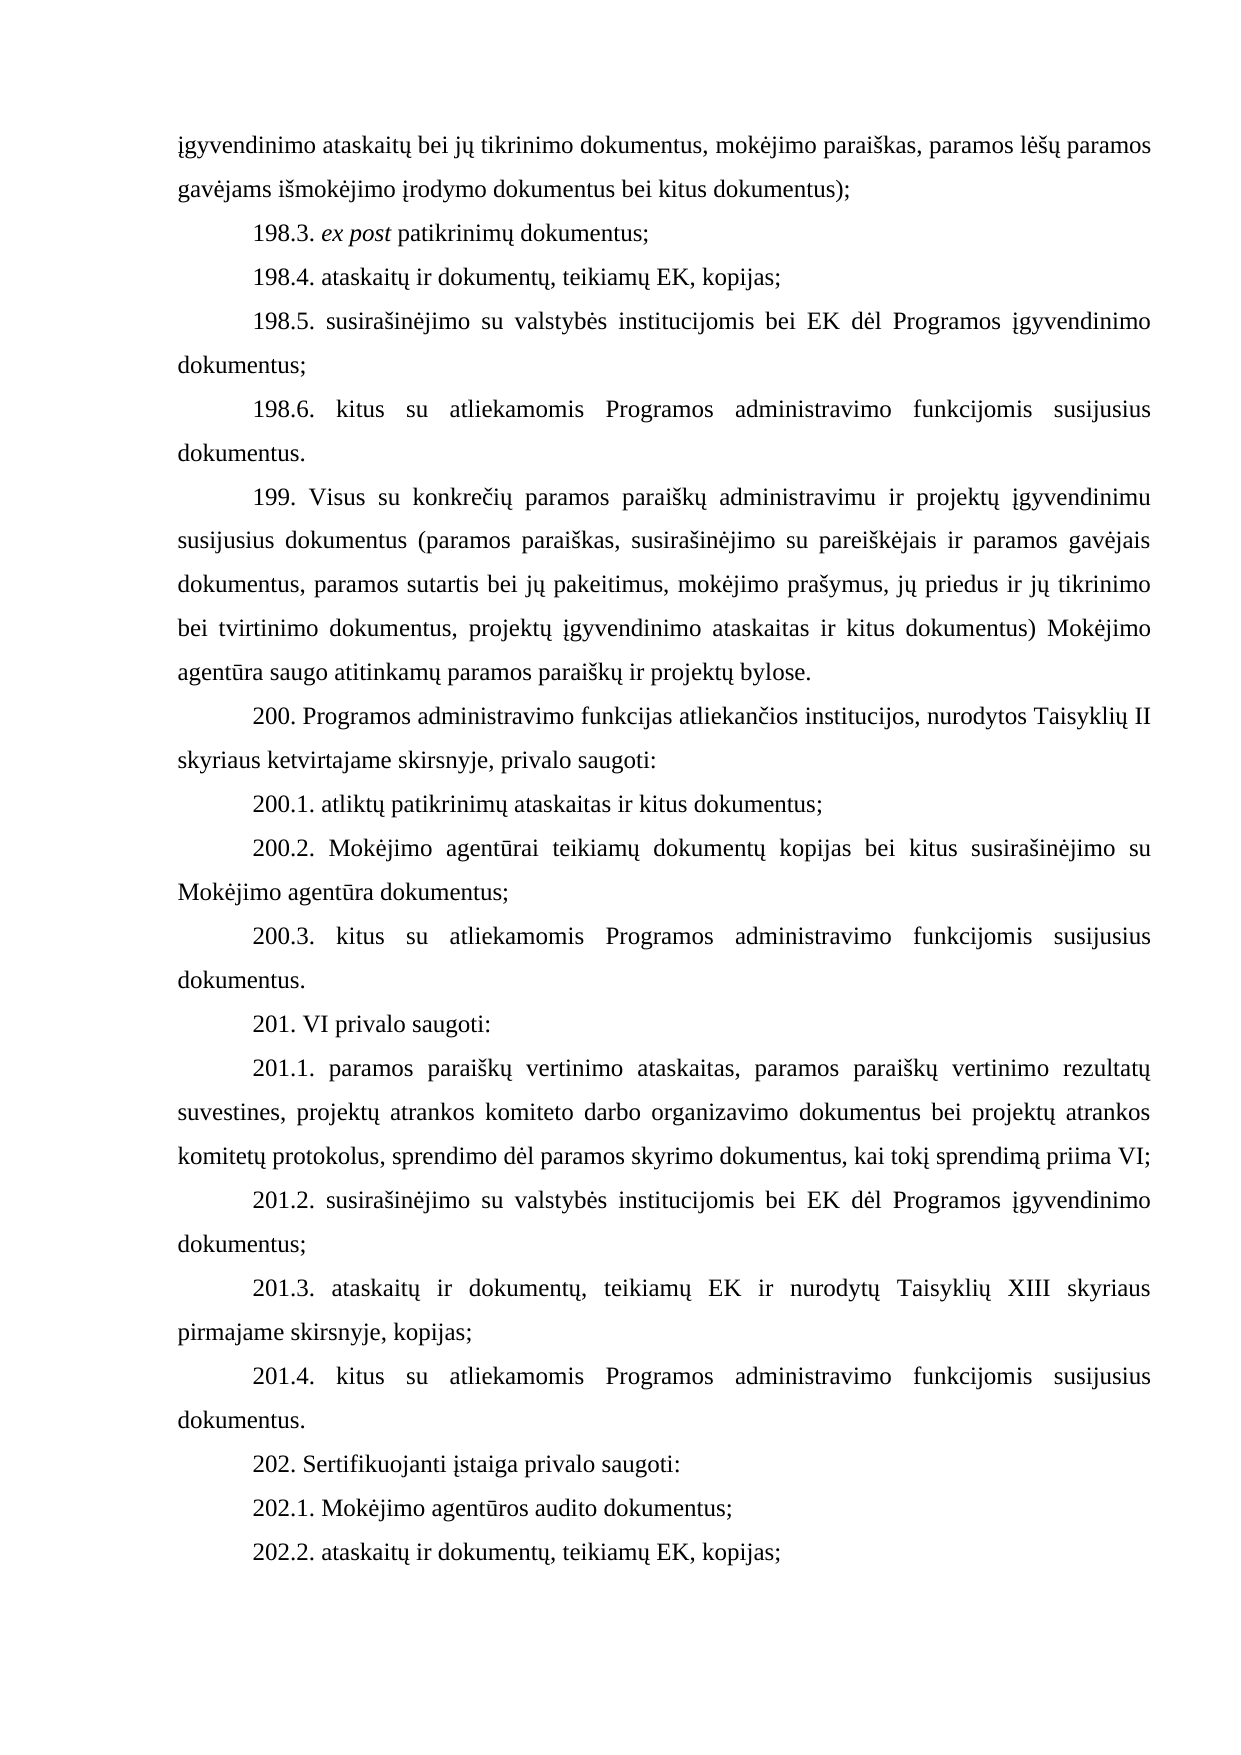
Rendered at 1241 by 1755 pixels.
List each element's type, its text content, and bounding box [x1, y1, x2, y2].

text 201. VI privalo saugoti: [177, 1009, 1152, 1038]
text 198.5. susirašinėjimo su valstybės institucijomis bei EK dėl Programos įgyvendinimo dokumentus; [177, 306, 1152, 378]
text 200. Programos administravimo funkcijas atliekančios institucijos, nurodytos Taisyklių II skyriaus ketvirtajame skirsnyje, privalo saugoti: [177, 701, 1152, 774]
text įgyvendinimo ataskaitų bei jų tikrinimo dokumentus, mokėjimo paraiškas, paramos lėšų paramos gavėjams išmokėjimo įrodymo dokumentus bei kitus dokumentus); [177, 130, 1152, 203]
text 200.1. atliktų patikrinimų ataskaitas ir kitus dokumentus; [177, 789, 1152, 818]
text 201.1. paramos paraiškų vertinimo ataskaitas, paramos paraiškų vertinimo rezultatų suvestines, projektų atrankos komiteto darbo organizavimo dokumentus bei projektų atrankos komitetų protokolus, sprendimo dėl paramos skyrimo dokumentus, kai tokį sprendimą priima VI; [177, 1053, 1152, 1170]
text 198.4. ataskaitų ir dokumentų, teikiamų EK, kopijas; [177, 262, 1152, 291]
text 200.3. kitus su atliekamomis Programos administravimo funkcijomis susijusius dokumentus. [177, 921, 1152, 994]
text 202.1. Mokėjimo agentūros audito dokumentus; [177, 1493, 1152, 1521]
text 202. Sertifikuojanti įstaiga privalo saugoti: [177, 1449, 1152, 1477]
text 201.3. ataskaitų ir dokumentų, teikiamų EK ir nurodytų Taisyklių XIII skyriaus pirmajame skirsnyje, kopijas; [177, 1273, 1152, 1346]
text 201.4. kitus su atliekamomis Programos administravimo funkcijomis susijusius dokumentus. [177, 1361, 1152, 1433]
text 199. Visus su konkrečių paramos paraiškų administravimu ir projektų įgyvendinimu susijusius dokumentus (paramos paraiškas, susirašinėjimo su pareiškėjais ir paramos gavėjais dokumentus, paramos sutartis bei jų pakeitimus, mokėjimo prašymus, jų priedus ir jų tikrinimo bei tvirtinimo dokumentus, projektų įgyvendinimo ataskaitas ir kitus dokumentus) Mokėjimo agentūra saugo atitinkamų paramos paraiškų ir projektų bylose. [177, 482, 1152, 686]
text 198.3. ex post patikrinimų dokumentus; [177, 218, 1152, 247]
text 198.6. kitus su atliekamomis Programos administravimo funkcijomis susijusius dokumentus. [177, 394, 1152, 466]
text 201.2. susirašinėjimo su valstybės institucijomis bei EK dėl Programos įgyvendinimo dokumentus; [177, 1185, 1152, 1258]
text 200.2. Mokėjimo agentūrai teikiamų dokumentų kopijas bei kitus susirašinėjimo su Mokėjimo agentūra dokumentus; [177, 833, 1152, 906]
text 202.2. ataskaitų ir dokumentų, teikiamų EK, kopijas; [177, 1537, 1152, 1565]
